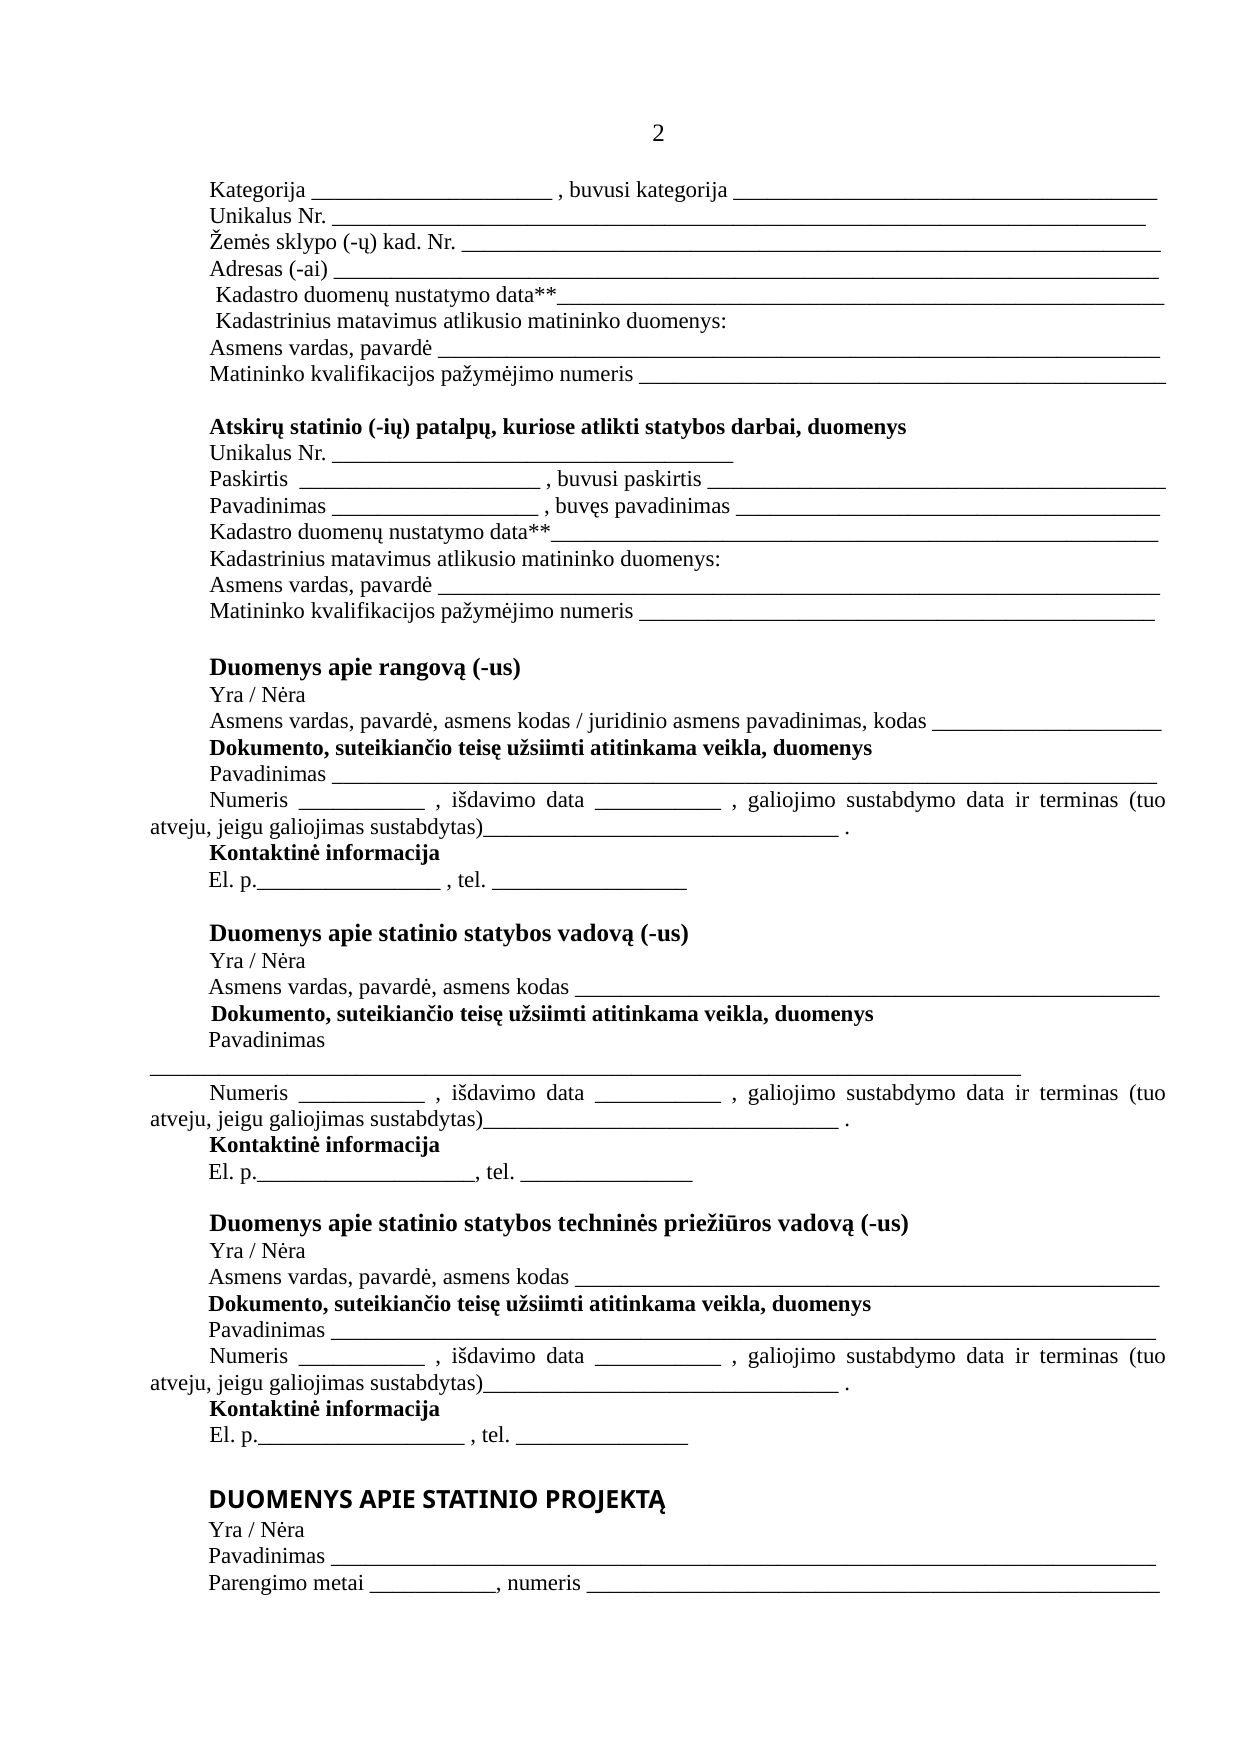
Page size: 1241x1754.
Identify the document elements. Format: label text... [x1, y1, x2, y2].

text Kontaktinė informacija [150, 839, 1167, 866]
text Kontaktinė informacija [150, 1132, 1167, 1158]
text Asmens vardas, pavardė, asmens kodas ___________________________________________________ [150, 973, 1167, 1000]
text Yra / Nėra [150, 1516, 1167, 1542]
text Matininko kvalifikacijos pažymėjimo numeris ______________________________________________ [209, 360, 1167, 386]
text Dokumento, suteikiančio teisę užsiimti atitinkama veikla, duomenys [150, 1290, 1167, 1316]
text Asmens vardas, pavardė _______________________________________________________________ [209, 571, 1167, 597]
text Dokumento, suteikiančio teisę užsiimti atitinkama veikla, duomenys [150, 734, 1167, 760]
text Pavadinimas ____________________________________________________________________________ [150, 1026, 1167, 1079]
text Kadastrinius matavimus atlikusio matininko duomenys: [150, 544, 1167, 571]
text Pavadinimas ________________________________________________________________________ [150, 760, 1167, 787]
text Žemės sklypo (-ų) kad. Nr. _____________________________________________________________ [150, 228, 1167, 255]
text Kadastro duomenų nustatymo data**_____________________________________________________ [150, 518, 1167, 544]
text Duomenys apie rangovą (-us) [209, 652, 1167, 681]
text Kategorija _____________________ , buvusi kategorija _____________________________________ [150, 176, 1167, 202]
text Asmens vardas, pavardė, asmens kodas ___________________________________________________ [150, 1263, 1167, 1290]
text Pavadinimas __________________ , buvęs pavadinimas _____________________________________ [150, 492, 1167, 518]
text Pavadinimas ________________________________________________________________________ [150, 1542, 1167, 1569]
text Paskirtis _____________________ , buvusi paskirtis ________________________________________ [150, 466, 1167, 492]
text Yra / Nėra [209, 947, 1167, 973]
text Numeris ___________ , išdavimo data ___________ , galiojimo sustabdymo data ir terminas (tuo atveju, jeigu galiojimas sustabdytas)_______________________________ . [150, 787, 1167, 839]
text Dokumento, suteikiančio teisę užsiimti atitinkama veikla, duomenys [209, 1000, 1167, 1026]
text Kontaktinė informacija [150, 1395, 1167, 1422]
text Matininko kvalifikacijos pažymėjimo numeris _____________________________________________ [150, 597, 1167, 624]
text Kadastrinius matavimus atlikusio matininko duomenys: [150, 307, 1167, 334]
text Adresas (-ai) ________________________________________________________________________ [150, 255, 1167, 281]
text Asmens vardas, pavardė _______________________________________________________________ [209, 334, 1167, 360]
text El. p.___________________, tel. _______________ [150, 1158, 1167, 1184]
text Pavadinimas ________________________________________________________________________ [150, 1316, 1167, 1342]
text Kadastro duomenų nustatymo data**_____________________________________________________ [150, 281, 1167, 307]
text Numeris ___________ , išdavimo data ___________ , galiojimo sustabdymo data ir terminas (tuo atveju, jeigu galiojimas sustabdytas)_______________________________ . [150, 1342, 1167, 1395]
text Asmens vardas, pavardė, asmens kodas / juridinio asmens pavadinimas, kodas ____________________ [150, 707, 1167, 734]
text Duomenys apie statinio statybos vadovą (-us) [209, 918, 1167, 947]
text Atskirų statinio (-ių) patalpų, kuriose atlikti statybos darbai, duomenys [150, 413, 1167, 439]
text Unikalus Nr. _______________________________________________________________________ [150, 202, 1167, 228]
text Duomenys apie statinio projektą [150, 1482, 1167, 1516]
text El. p.__________________ , tel. _______________ [150, 1422, 1167, 1448]
text El. p.________________ , tel. _________________ [150, 866, 1167, 892]
text Parengimo metai ___________, numeris __________________________________________________ [150, 1569, 1167, 1595]
text Yra / Nėra [150, 1237, 1167, 1263]
text Unikalus Nr. ___________________________________ [150, 439, 1167, 466]
text Yra / Nėra [150, 681, 1167, 707]
text Duomenys apie statinio statybos techninės priežiūros vadovą (-us) [209, 1208, 1167, 1237]
text Numeris ___________ , išdavimo data ___________ , galiojimo sustabdymo data ir terminas (tuo atveju, jeigu galiojimas sustabdytas)_______________________________ . [150, 1079, 1167, 1132]
